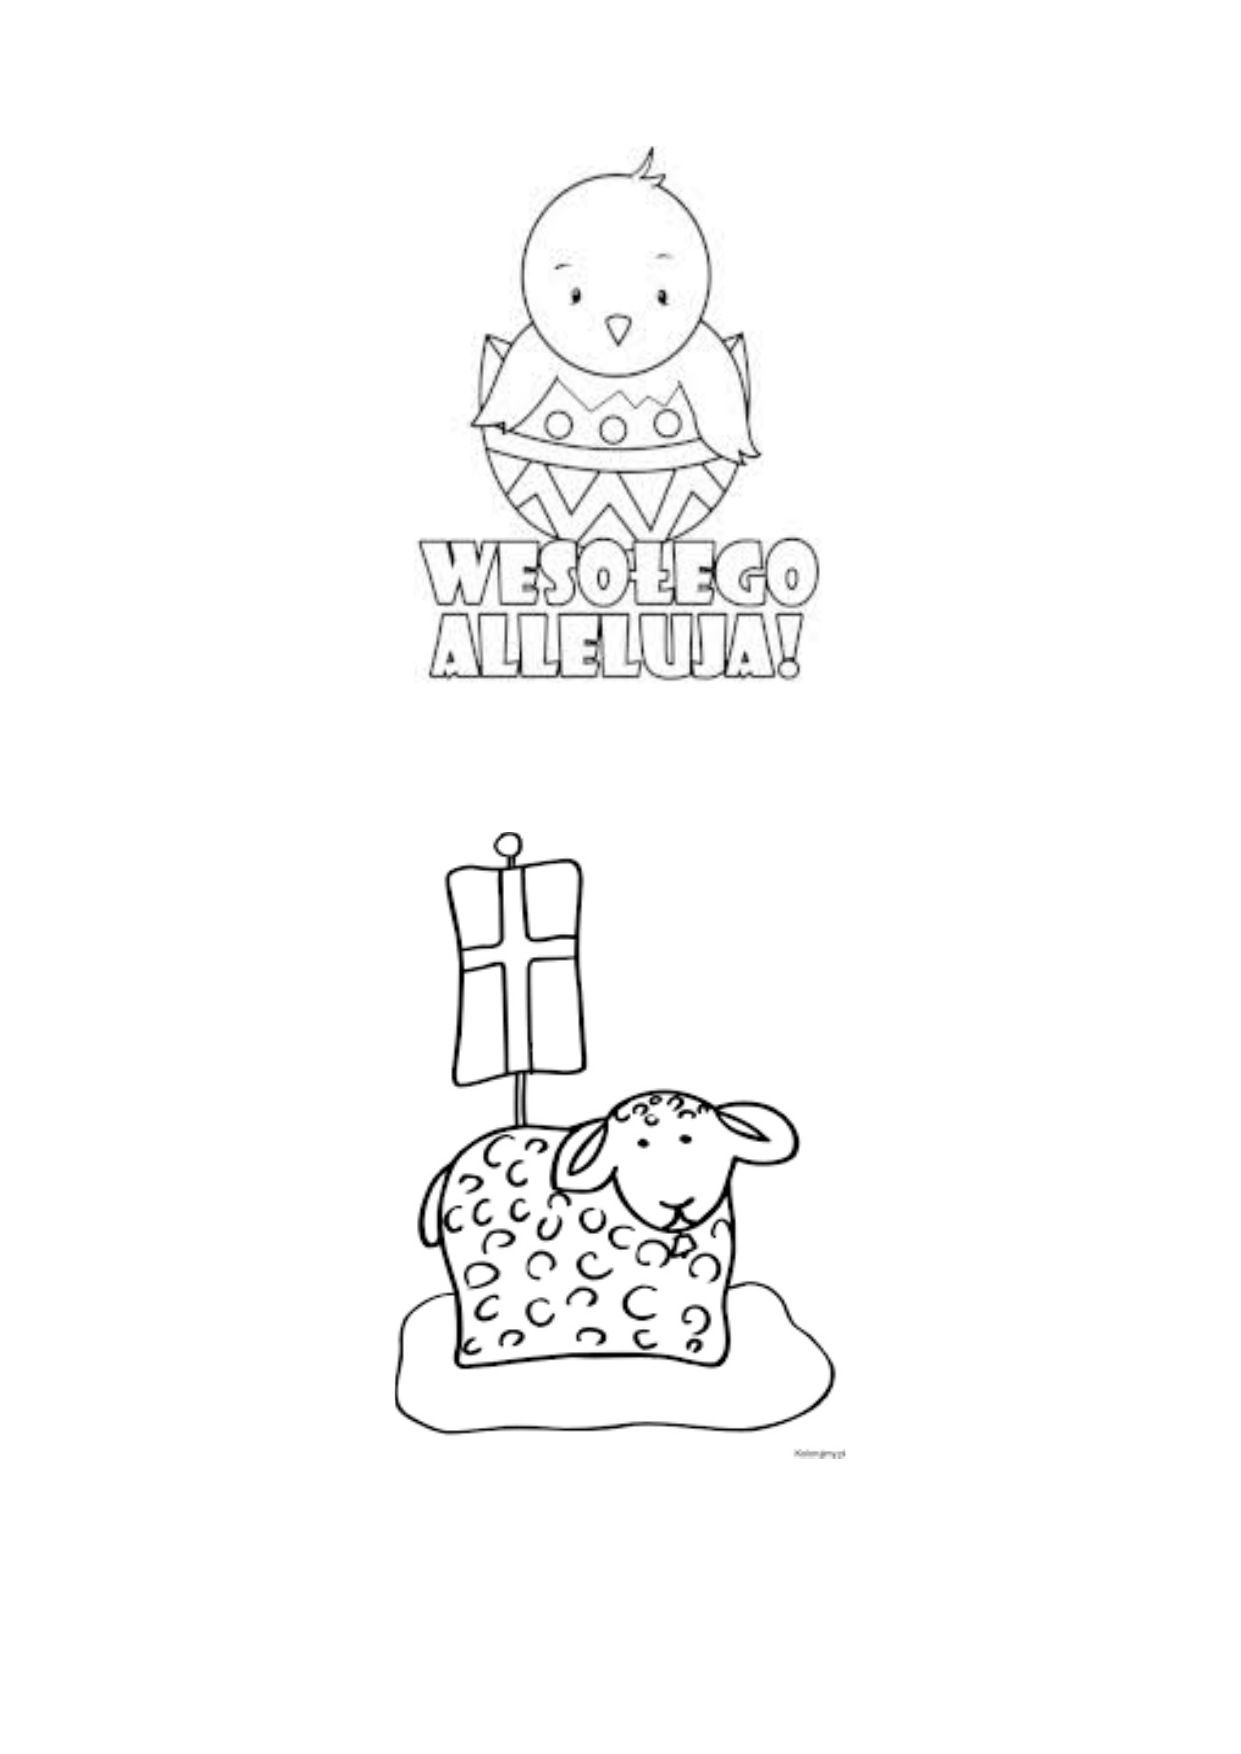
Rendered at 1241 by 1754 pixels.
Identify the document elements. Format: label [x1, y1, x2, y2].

picture [413, 146, 827, 689]
picture [394, 832, 846, 1459]
